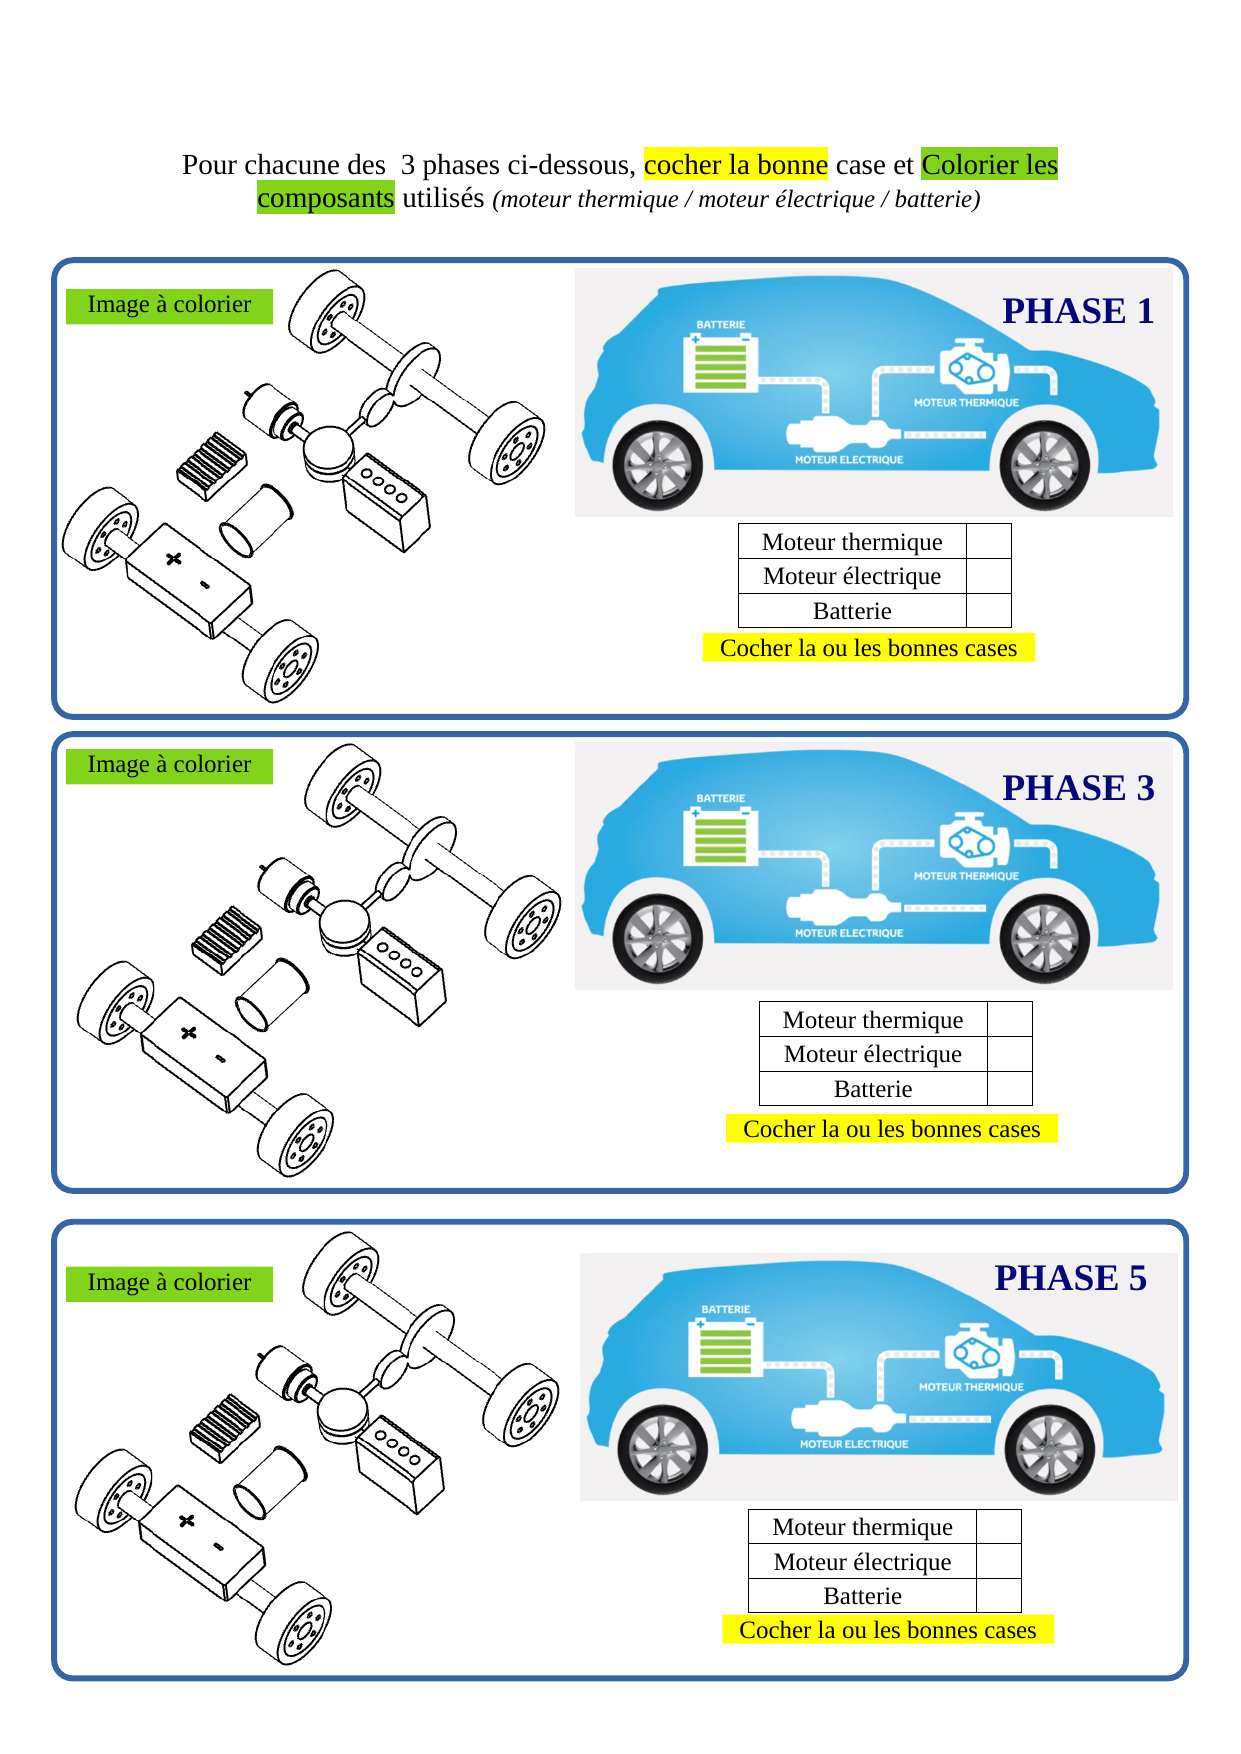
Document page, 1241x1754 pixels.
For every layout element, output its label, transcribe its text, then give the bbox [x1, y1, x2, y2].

text Pour chacune des 3 phases ci-dessous, cocher la bonne case et Colorier les composants utilisés (moteur thermique / moteur électrique / batterie) [118, 147, 1122, 214]
picture [67, 1205, 580, 1219]
picture [574, 268, 1174, 517]
picture [69, 720, 1174, 1191]
picture [54, 243, 567, 717]
picture [67, 1225, 1179, 1675]
